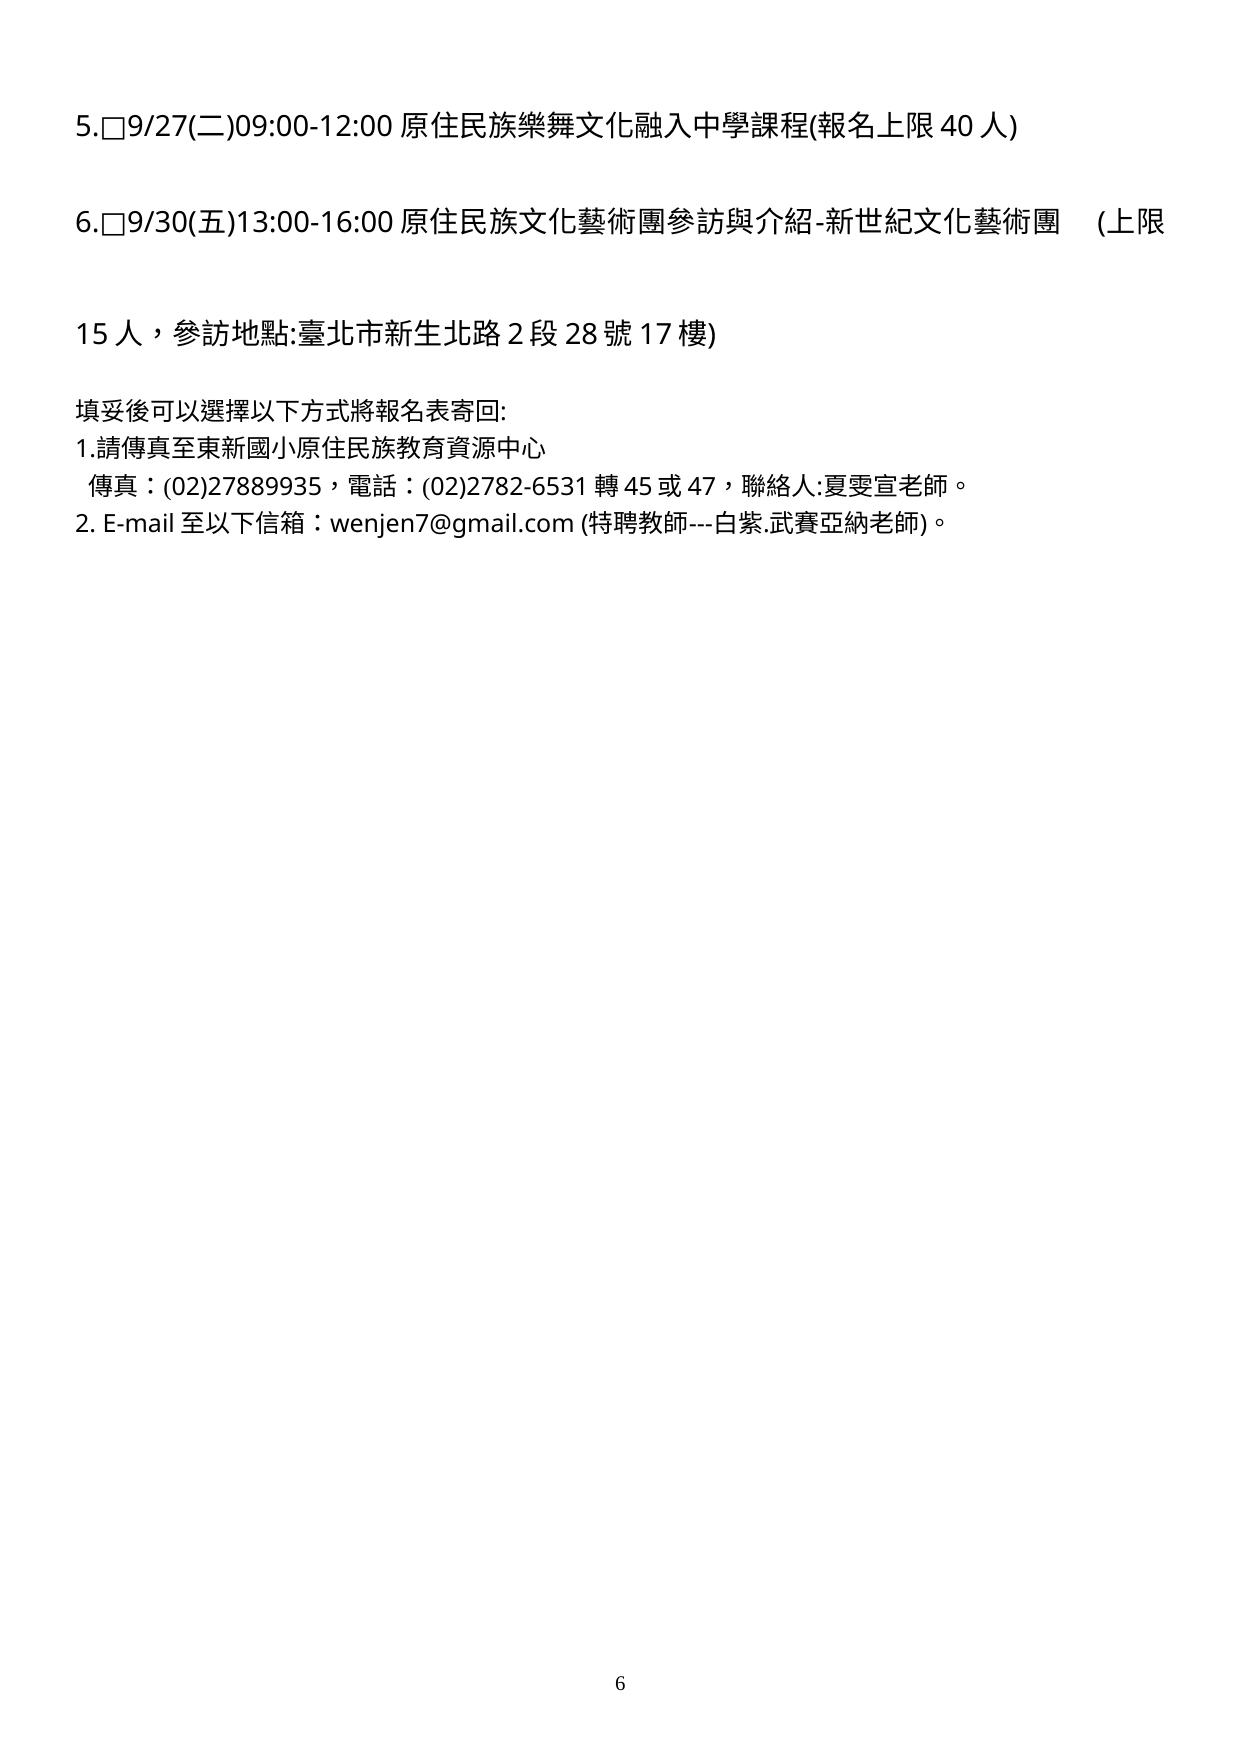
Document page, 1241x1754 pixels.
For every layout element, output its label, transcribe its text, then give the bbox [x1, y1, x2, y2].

text 6.□9/30(五)13:00-16:00原住民族文化藝術團參訪與介紹-新世紀文化藝術團 (上限15人，參訪地點:臺北市新生北路2段28號17樓) [75, 182, 1165, 369]
text 填妥後可以選擇以下方式將報名表寄回: [75, 391, 1165, 428]
text 傳真：(02)27889935，電話：(02)2782-6531轉45或47，聯絡人:夏雯宣老師。 [75, 466, 1165, 503]
text 5.□9/27(二)09:00-12:00 原住民族樂舞文化融入中學課程(報名上限40人) [75, 86, 1165, 161]
text 2. E-mail至以下信箱：wenjen7@gmail.com (特聘教師---白紫.武賽亞納老師)。 [75, 503, 1165, 541]
text 1.請傳真至東新國小原住民族教育資源中心 [75, 428, 1165, 466]
